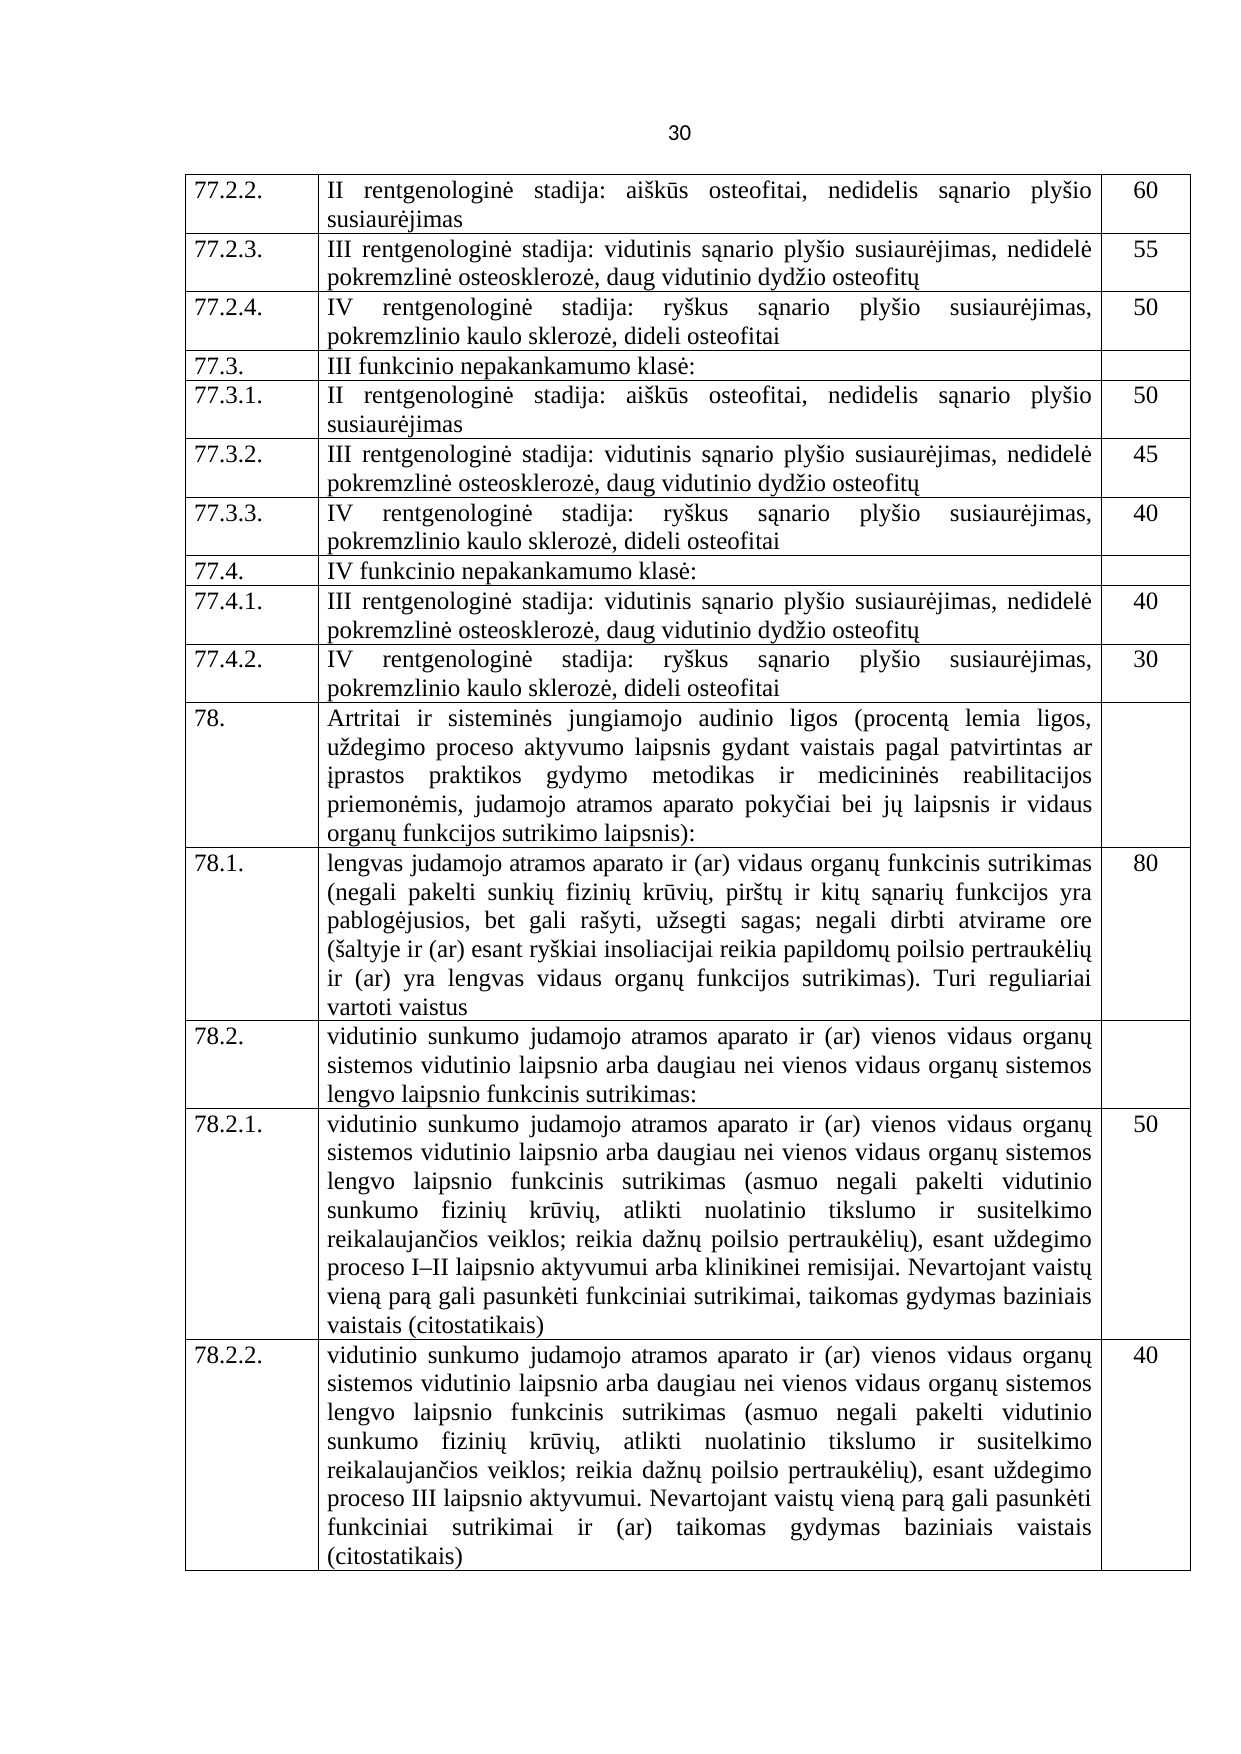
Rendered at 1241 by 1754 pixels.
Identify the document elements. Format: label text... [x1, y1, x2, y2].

table_cell 45 [1102, 439, 1190, 497]
table_cell vidutinio sunkumo judamojo atramos aparato ir (ar) vienos vidaus organų sistemos vidutinio laipsnio arba daugiau nei vienos vidaus organų sistemos lengvo laipsnio funkcinis sutrikimas: [319, 1021, 1101, 1108]
table_cell 80 [1102, 848, 1190, 1020]
table_cell 78.2.1. [186, 1109, 318, 1339]
table_cell vidutinio sunkumo judamojo atramos aparato ir (ar) vienos vidaus organų sistemos vidutinio laipsnio arba daugiau nei vienos vidaus organų sistemos lengvo laipsnio funkcinis sutrikimas (asmuo negali pakelti vidutinio sunkumo fizinių krūvių, atlikti nuolatinio tikslumo ir susitelkimo reikalaujančios veiklos; reikia dažnų poilsio pertraukėlių), esant uždegimo proceso III laipsnio aktyvumui. Nevartojant vaistų vieną parą gali pasunkėti funkciniai sutrikimai ir (ar) taikomas gydymas baziniais vaistais (citostatikais) [319, 1340, 1101, 1570]
table_cell II rentgenologinė stadija: aiškūs osteofitai, nedidelis sąnario plyšio susiaurėjimas [319, 381, 1101, 438]
table_cell 50 [1102, 1109, 1190, 1339]
table_cell III rentgenologinė stadija: vidutinis sąnario plyšio susiaurėjimas, nedidelė pokremzlinė osteosklerozė, daug vidutinio dydžio osteofitų [319, 234, 1101, 291]
table_cell lengvas judamojo atramos aparato ir (ar) vidaus organų funkcinis sutrikimas (negali pakelti sunkių fizinių krūvių, pirštų ir kitų sąnarių funkcijos yra pablogėjusios, bet gali rašyti, užsegti sagas; negali dirbti atvirame ore (šaltyje ir (ar) esant ryškiai insoliacijai reikia papildomų poilsio pertraukėlių ir (ar) yra lengvas vidaus organų funkcijos sutrikimas). Turi reguliariai vartoti vaistus [319, 848, 1101, 1020]
table_cell 40 [1102, 498, 1190, 555]
table_cell 77.4. [186, 556, 318, 585]
table_cell 30 [1102, 645, 1190, 702]
table_cell IV rentgenologinė stadija: ryškus sąnario plyšio susiaurėjimas, pokremzlinio kaulo sklerozė, dideli osteofitai [319, 645, 1101, 702]
table_cell II rentgenologinė stadija: aiškūs osteofitai, nedidelis sąnario plyšio susiaurėjimas [319, 175, 1101, 233]
table_cell 50 [1102, 381, 1190, 438]
table_cell IV rentgenologinė stadija: ryškus sąnario plyšio susiaurėjimas, pokremzlinio kaulo sklerozė, dideli osteofitai [319, 292, 1101, 350]
table_cell 40 [1102, 586, 1190, 643]
table_cell 77.3. [186, 351, 318, 379]
table_cell [1102, 703, 1190, 847]
table_cell [1102, 1021, 1190, 1108]
table_cell 77.3.2. [186, 439, 318, 497]
table_cell III rentgenologinė stadija: vidutinis sąnario plyšio susiaurėjimas, nedidelė pokremzlinė osteosklerozė, daug vidutinio dydžio osteofitų [319, 586, 1101, 643]
table_cell 60 [1102, 175, 1190, 233]
table_cell 77.2.4. [186, 292, 318, 350]
table_cell 78.2.2. [186, 1340, 318, 1570]
table_cell [1102, 556, 1190, 585]
table_cell 78. [186, 703, 318, 847]
table_cell Artritai ir sisteminės jungiamojo audinio ligos (procentą lemia ligos, uždegimo proceso aktyvumo laipsnis gydant vaistais pagal patvirtintas ar įprastos praktikos gydymo metodikas ir medicininės reabilitacijos priemonėmis, judamojo atramos aparato pokyčiai bei jų laipsnis ir vidaus organų funkcijos sutrikimo laipsnis): [319, 703, 1101, 847]
table_cell 77.3.1. [186, 381, 318, 438]
table_cell 50 [1102, 292, 1190, 350]
table_cell IV rentgenologinė stadija: ryškus sąnario plyšio susiaurėjimas, pokremzlinio kaulo sklerozė, dideli osteofitai [319, 498, 1101, 555]
table_cell III funkcinio nepakankamumo klasė: [319, 351, 1101, 379]
table_cell 77.2.2. [186, 175, 318, 233]
table_cell 77.3.3. [186, 498, 318, 555]
table_cell 40 [1102, 1340, 1190, 1570]
table_cell vidutinio sunkumo judamojo atramos aparato ir (ar) vienos vidaus organų sistemos vidutinio laipsnio arba daugiau nei vienos vidaus organų sistemos lengvo laipsnio funkcinis sutrikimas (asmuo negali pakelti vidutinio sunkumo fizinių krūvių, atlikti nuolatinio tikslumo ir susitelkimo reikalaujančios veiklos; reikia dažnų poilsio pertraukėlių), esant uždegimo proceso I–II laipsnio aktyvumui arba klinikinei remisijai. Nevartojant vaistų vieną parą gali pasunkėti funkciniai sutrikimai, taikomas gydymas baziniais vaistais (citostatikais) [319, 1109, 1101, 1339]
table_cell 77.4.2. [186, 645, 318, 702]
table_cell III rentgenologinė stadija: vidutinis sąnario plyšio susiaurėjimas, nedidelė pokremzlinė osteosklerozė, daug vidutinio dydžio osteofitų [319, 439, 1101, 497]
table_cell 55 [1102, 234, 1190, 291]
table_cell 78.1. [186, 848, 318, 1020]
table_cell IV funkcinio nepakankamumo klasė: [319, 556, 1101, 585]
table_cell 77.2.3. [186, 234, 318, 291]
table_cell 77.4.1. [186, 586, 318, 643]
table_cell 78.2. [186, 1021, 318, 1108]
table_cell [1102, 351, 1190, 379]
